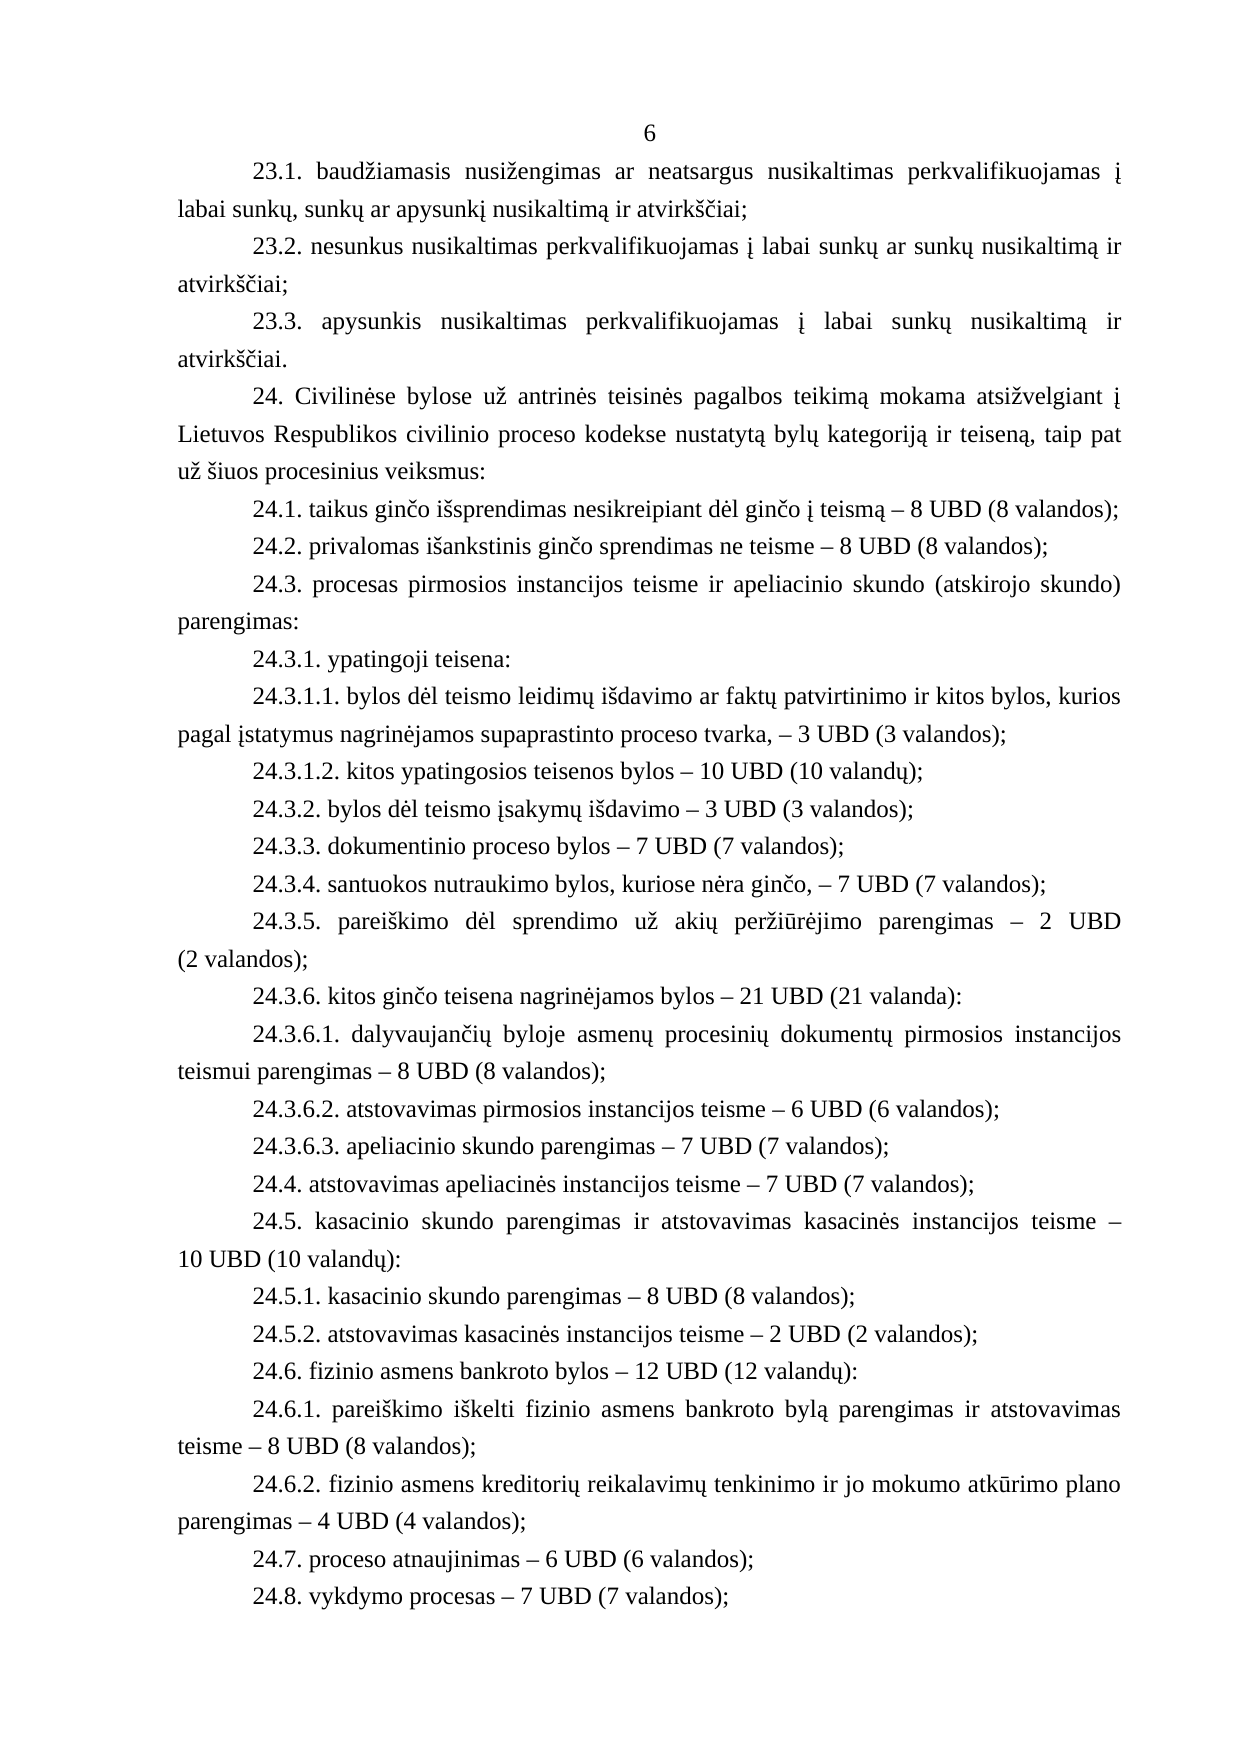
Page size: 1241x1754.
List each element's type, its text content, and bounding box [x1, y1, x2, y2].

text 24.6. fizinio asmens bankroto bylos – 12 UBD (12 valandų): [177, 1348, 1122, 1385]
text 24.3.5. pareiškimo dėl sprendimo už akių peržiūrėjimo parengimas – 2 UBD (2 valandos); [177, 898, 1122, 973]
text 24.5.2. atstovavimas kasacinės instancijos teisme – 2 UBD (2 valandos); [177, 1310, 1122, 1348]
text 24.8. vykdymo procesas – 7 UBD (7 valandos); [177, 1573, 1122, 1610]
text 24. Civilinėse bylose už antrinės teisinės pagalbos teikimą mokama atsižvelgiant į Lietuvos Respublikos civilinio proceso kodekse nustatytą bylų kategoriją ir teiseną, taip pat už šiuos procesinius veiksmus: [177, 373, 1122, 485]
text 24.3.6.3. apeliacinio skundo parengimas – 7 UBD (7 valandos); [177, 1123, 1122, 1160]
text 23.1. baudžiamasis nusižengimas ar neatsargus nusikaltimas perkvalifikuojamas į labai sunkų, sunkų ar apysunkį nusikaltimą ir atvirkščiai; [177, 148, 1122, 223]
text 24.3.1.1. bylos dėl teismo leidimų išdavimo ar faktų patvirtinimo ir kitos bylos, kurios pagal įstatymus nagrinėjamos supaprastinto proceso tvarka, – 3 UBD (3 valandos); [177, 673, 1122, 748]
text 24.6.2. fizinio asmens kreditorių reikalavimų tenkinimo ir jo mokumo atkūrimo plano parengimas – 4 UBD (4 valandos); [177, 1460, 1122, 1535]
text 24.5.1. kasacinio skundo parengimas – 8 UBD (8 valandos); [177, 1273, 1122, 1310]
text 23.3. apysunkis nusikaltimas perkvalifikuojamas į labai sunkų nusikaltimą ir atvirkščiai. [177, 298, 1122, 373]
text 24.3.1.2. kitos ypatingosios teisenos bylos – 10 UBD (10 valandų); [177, 748, 1122, 785]
text 24.1. taikus ginčo išsprendimas nesikreipiant dėl ginčo į teismą – 8 UBD (8 valandos); [177, 485, 1122, 523]
text 24.7. proceso atnaujinimas – 6 UBD (6 valandos); [177, 1535, 1122, 1573]
text 23.2. nesunkus nusikaltimas perkvalifikuojamas į labai sunkų ar sunkų nusikaltimą ir atvirkščiai; [177, 223, 1122, 298]
text 24.3.1. ypatingoji teisena: [177, 635, 1122, 673]
text 24.5. kasacinio skundo parengimas ir atstovavimas kasacinės instancijos teisme – 10 UBD (10 valandų): [177, 1198, 1122, 1273]
text 24.2. privalomas išankstinis ginčo sprendimas ne teisme – 8 UBD (8 valandos); [177, 523, 1122, 560]
text 24.4. atstovavimas apeliacinės instancijos teisme – 7 UBD (7 valandos); [177, 1160, 1122, 1198]
text 24.3.6. kitos ginčo teisena nagrinėjamos bylos – 21 UBD (21 valanda): [177, 973, 1122, 1010]
text 24.3.4. santuokos nutraukimo bylos, kuriose nėra ginčo, – 7 UBD (7 valandos); [177, 860, 1122, 898]
text 24.3.3. dokumentinio proceso bylos – 7 UBD (7 valandos); [177, 823, 1122, 860]
text 24.3.6.2. atstovavimas pirmosios instancijos teisme – 6 UBD (6 valandos); [177, 1085, 1122, 1123]
text 24.3.2. bylos dėl teismo įsakymų išdavimo – 3 UBD (3 valandos); [177, 785, 1122, 823]
text 24.3. procesas pirmosios instancijos teisme ir apeliacinio skundo (atskirojo skundo) parengimas: [177, 560, 1122, 635]
text 24.3.6.1. dalyvaujančių byloje asmenų procesinių dokumentų pirmosios instancijos teismui parengimas – 8 UBD (8 valandos); [177, 1010, 1122, 1085]
text 24.6.1. pareiškimo iškelti fizinio asmens bankroto bylą parengimas ir atstovavimas teisme – 8 UBD (8 valandos); [177, 1385, 1122, 1460]
